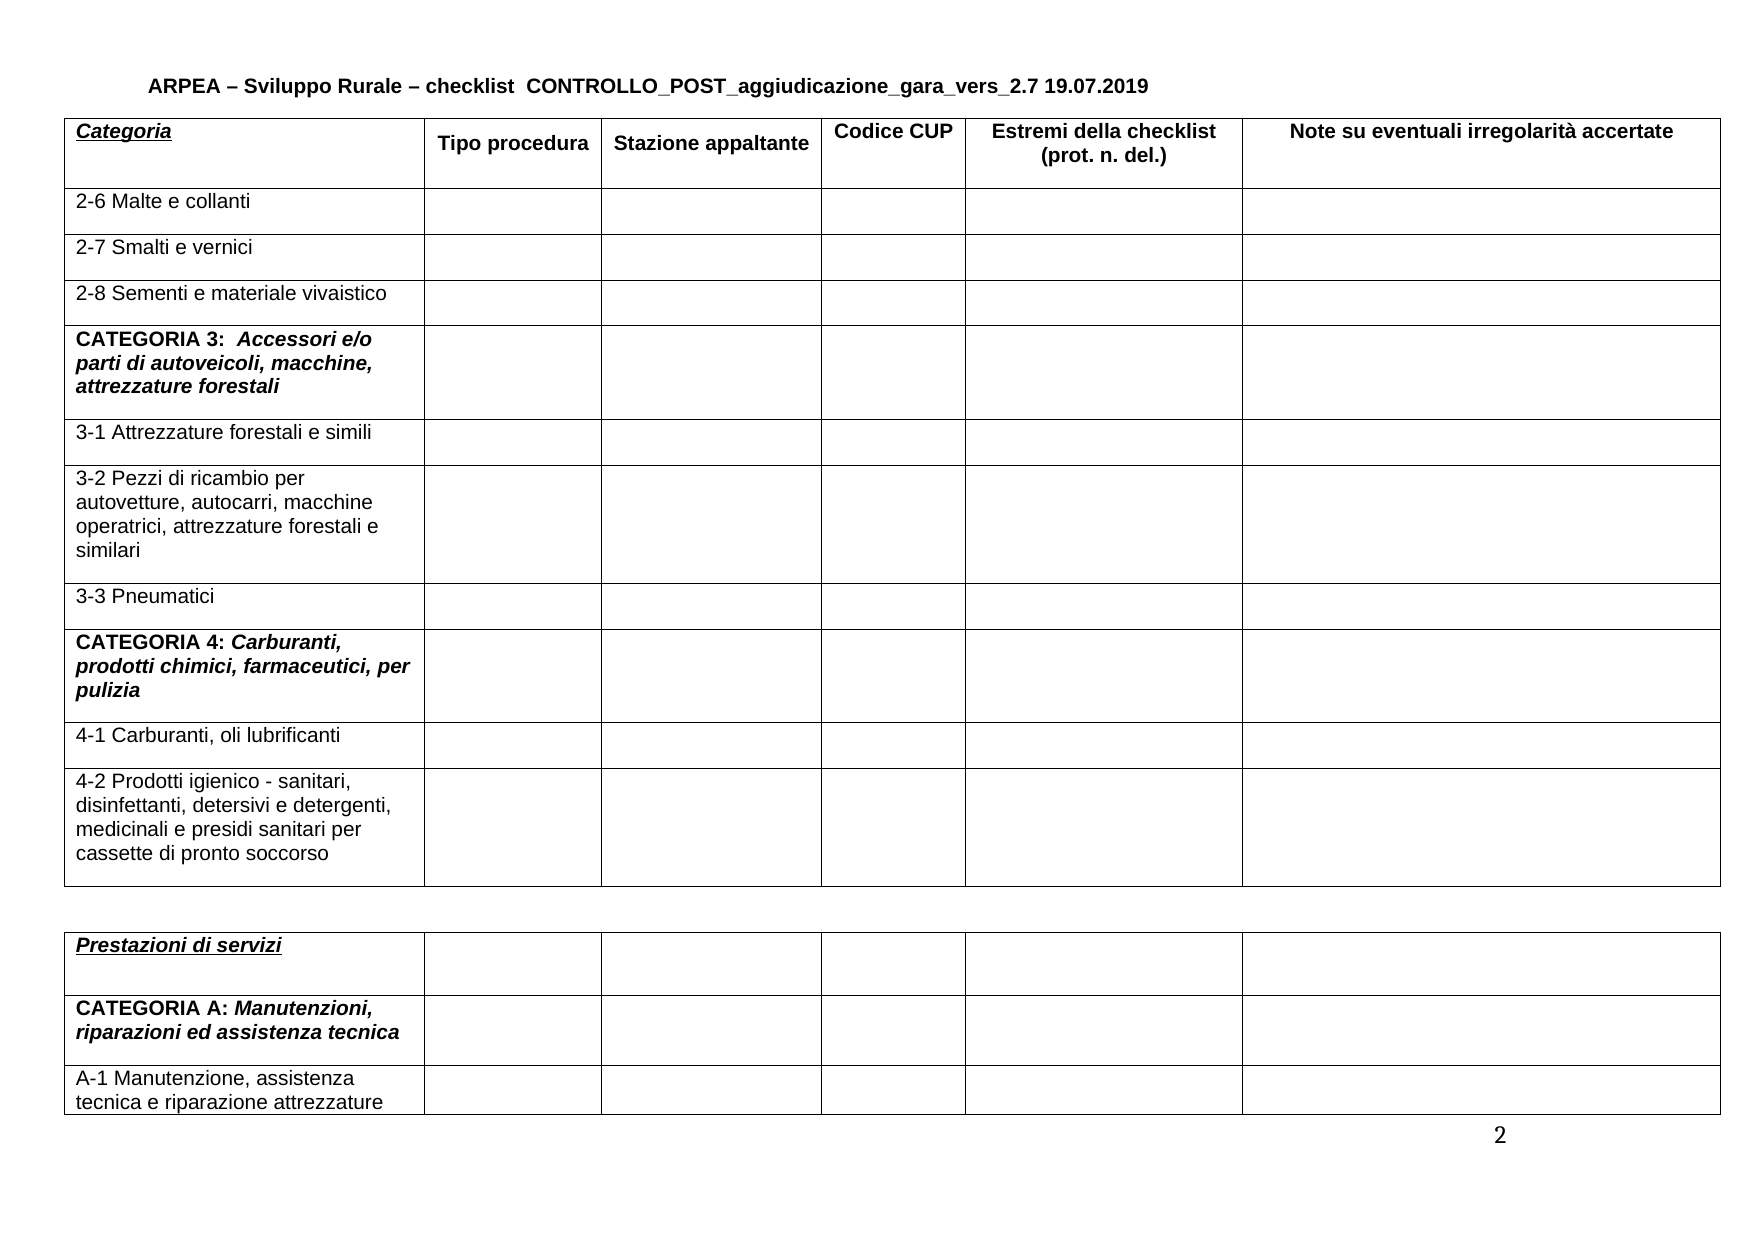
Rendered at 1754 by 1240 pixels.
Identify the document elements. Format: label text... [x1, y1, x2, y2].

table_cell [822, 281, 965, 325]
table_cell Prestazioni di servizi [65, 933, 424, 995]
table_cell [966, 769, 1242, 886]
table_cell 2-7 Smalti e vernici [65, 235, 424, 279]
table_cell [601, 887, 822, 932]
table_cell [822, 466, 965, 583]
table_cell [966, 996, 1242, 1065]
table_cell [1243, 326, 1720, 419]
table_header Codice CUP [822, 119, 965, 188]
table_cell [602, 584, 821, 628]
table_cell [425, 235, 601, 279]
table_cell [822, 630, 965, 722]
table_cell [602, 281, 821, 325]
table_cell [822, 420, 965, 465]
table_cell [966, 326, 1242, 419]
table_header Note su eventuali irregolarità accertate [1243, 119, 1720, 188]
table_cell [425, 584, 601, 628]
table_cell [966, 933, 1242, 995]
table_cell 3-1 Attrezzature forestali e simili [65, 420, 424, 465]
table_cell [1243, 281, 1720, 325]
table_cell CATEGORIA A: Manutenzioni, riparazioni ed assistenza tecnica [65, 996, 424, 1065]
table_cell [1243, 769, 1720, 886]
table_cell [602, 466, 821, 583]
table_cell [822, 584, 965, 628]
table_cell [64, 887, 425, 932]
table_cell [425, 933, 601, 995]
table_cell [1243, 466, 1720, 583]
table_cell [966, 235, 1242, 279]
table_cell [602, 189, 821, 234]
table_cell [602, 996, 821, 1065]
table_cell [602, 630, 821, 722]
table_cell [602, 723, 821, 768]
table_header Estremi della checklist (prot. n. del.) [966, 119, 1242, 188]
table_cell [966, 466, 1242, 583]
table_cell [1243, 723, 1720, 768]
table_cell [602, 1066, 821, 1114]
table_cell [425, 723, 601, 768]
table_cell [602, 326, 821, 419]
table_cell [822, 723, 965, 768]
table_cell [602, 235, 821, 279]
table_cell [1243, 420, 1720, 465]
table_header Tipo procedura [425, 119, 601, 188]
table_cell [822, 769, 965, 886]
table_cell [966, 1066, 1242, 1114]
table_cell [822, 1066, 965, 1114]
table_cell [425, 420, 601, 465]
table_cell CATEGORIA 3: Accessori e/o parti di autoveicoli, macchine, attrezzature forestali [65, 326, 424, 419]
table_cell [966, 723, 1242, 768]
table_cell [425, 769, 601, 886]
table_cell [965, 887, 1243, 932]
table_cell 2-8 Sementi e materiale vivaistico [65, 281, 424, 325]
table_cell [1243, 630, 1720, 722]
table_cell [822, 996, 965, 1065]
table_cell [602, 769, 821, 886]
table_cell [602, 420, 821, 465]
table_cell CATEGORIA 4: Carburanti, prodotti chimici, farmaceutici, per pulizia [65, 630, 424, 722]
table_cell 3-3 Pneumatici [65, 584, 424, 628]
table_cell [822, 235, 965, 279]
table_cell [966, 630, 1242, 722]
table_cell [966, 189, 1242, 234]
table_cell [966, 584, 1242, 628]
table_cell 2-6 Malte e collanti [65, 189, 424, 234]
table_cell [822, 887, 965, 932]
table_cell 4-2 Prodotti igienico - sanitari, disinfettanti, detersivi e detergenti, medicinali e presidi sanitari per cassette di pronto soccorso [65, 769, 424, 886]
table_cell [425, 996, 601, 1065]
table_cell [1243, 887, 1721, 932]
table_cell [822, 326, 965, 419]
table_cell [425, 887, 601, 932]
table_cell [1243, 996, 1720, 1065]
table_cell A-1 Manutenzione, assistenza tecnica e riparazione attrezzature [65, 1066, 424, 1114]
table_cell [822, 933, 965, 995]
table_cell 4-1 Carburanti, oli lubrificanti [65, 723, 424, 768]
table_cell [822, 189, 965, 234]
table_cell [966, 281, 1242, 325]
table_cell [1243, 235, 1720, 279]
table_cell [425, 630, 601, 722]
table_cell [1243, 933, 1720, 995]
table_header Stazione appaltante [602, 119, 821, 188]
table_cell 3-2 Pezzi di ricambio per autovetture, autocarri, macchine operatrici, attrezzature forestali e similari [65, 466, 424, 583]
table_cell [1243, 189, 1720, 234]
table_cell [1243, 1066, 1720, 1114]
table_cell [1243, 584, 1720, 628]
table_cell [602, 933, 821, 995]
table_cell [425, 281, 601, 325]
table_header Categoria [65, 119, 424, 188]
table_cell [425, 466, 601, 583]
table_cell [425, 189, 601, 234]
table_cell [425, 326, 601, 419]
table_cell [966, 420, 1242, 465]
table_cell [425, 1066, 601, 1114]
